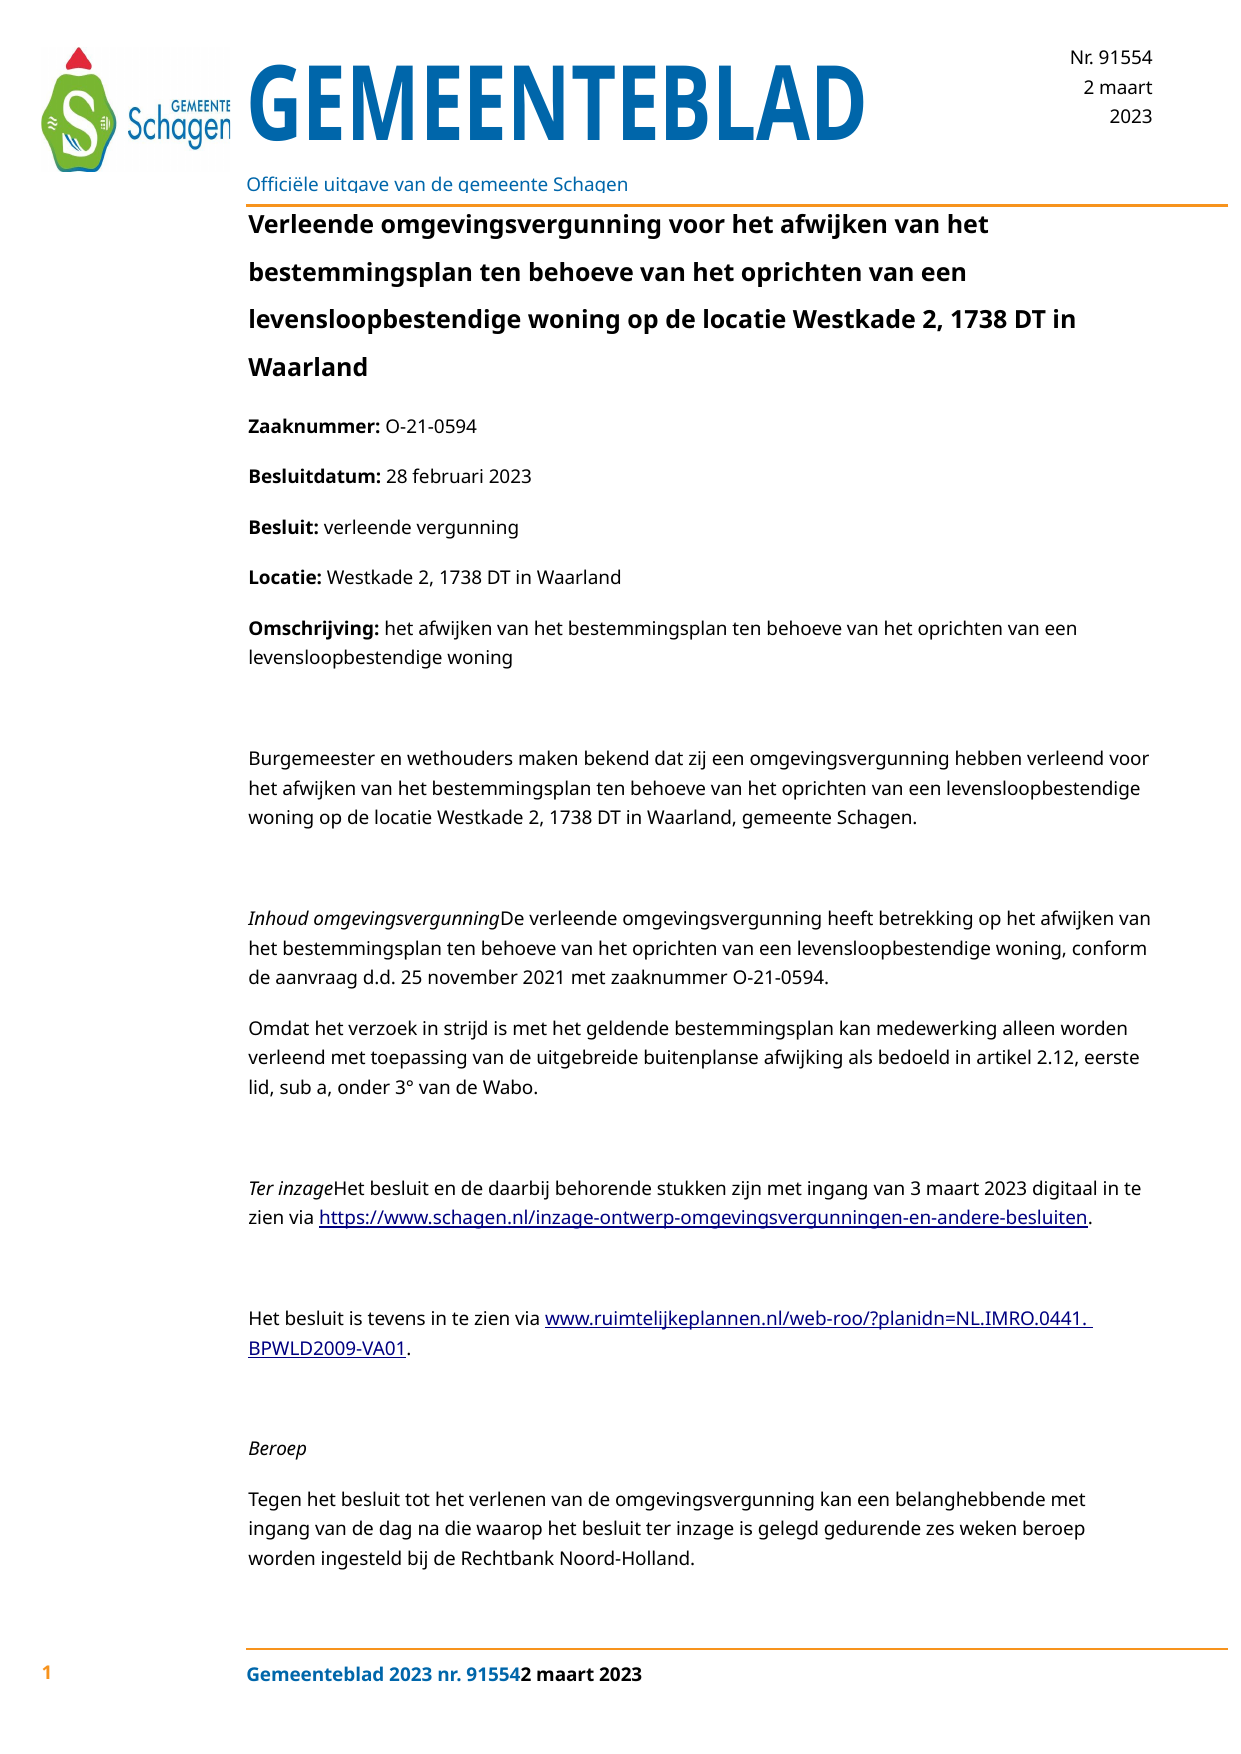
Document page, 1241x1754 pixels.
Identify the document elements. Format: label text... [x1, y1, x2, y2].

text Zaaknummer: O-21-0594 [248, 413, 1152, 439]
text Inhoud omgevingsvergunningDe verleende omgevingsvergunning heeft betrekking op het afwijken van het bestemmingsplan ten behoeve van het oprichten van een levensloopbestendige woning, conform de aanvraag d.d. 25 november 2021 met zaaknummer O-21-0594. [248, 905, 1152, 990]
text Besluit: verleende vergunning [248, 514, 1152, 540]
text Het besluit is tevens in te zien via www.ruimtelijkeplannen.nl/web-roo/?planidn=NL.IMRO.0441. BPWLD2009-VA01. [248, 1305, 1152, 1361]
text Beroep [248, 1436, 1152, 1461]
text Tegen het besluit tot het verlenen van de omgevingsvergunning kan een belanghebbende met ingang van de dag na die waarop het besluit ter inzage is gelegd gedurende zes weken beroep worden ingesteld bij de Rechtbank Noord-Holland. [248, 1486, 1152, 1571]
text Omschrijving: het afwijken van het bestemmingsplan ten behoeve van het oprichten van een levensloopbestendige woning [248, 615, 1152, 670]
picture [41, 47, 231, 172]
text Besluitdatum: 28 februari 2023 [248, 463, 1152, 489]
text Omdat het verzoek in strijd is met het geldende bestemmingsplan kan medewerking alleen worden verleend met toepassing van de uitgebreide buitenplanse afwijking als bedoeld in artikel 2.12, eerste lid, sub a, onder 3° van de Wabo. [248, 1015, 1152, 1100]
text Ter inzageHet besluit en de daarbij behorende stukken zijn met ingang van 3 maart 2023 digitaal in te zien via https://www.schagen.nl/inzage-ontwerp-omgevingsvergunningen-en-andere-besluiten. [248, 1175, 1152, 1230]
text Verleende omgevingsvergunning voor het afwijken van het bestemmingsplan ten behoeve van het oprichten van een levensloopbestendige woning op de locatie Westkade 2, 1738 DT in Waarland [248, 207, 1152, 384]
text Locatie: Westkade 2, 1738 DT in Waarland [248, 564, 1152, 590]
text Burgemeester en wethouders maken bekend dat zij een omgevingsvergunning hebben verleend voor het afwijken van het bestemmingsplan ten behoeve van het oprichten van een levensloopbestendige woning op de locatie Westkade 2, 1738 DT in Waarland, gemeente Schagen. [248, 745, 1152, 830]
